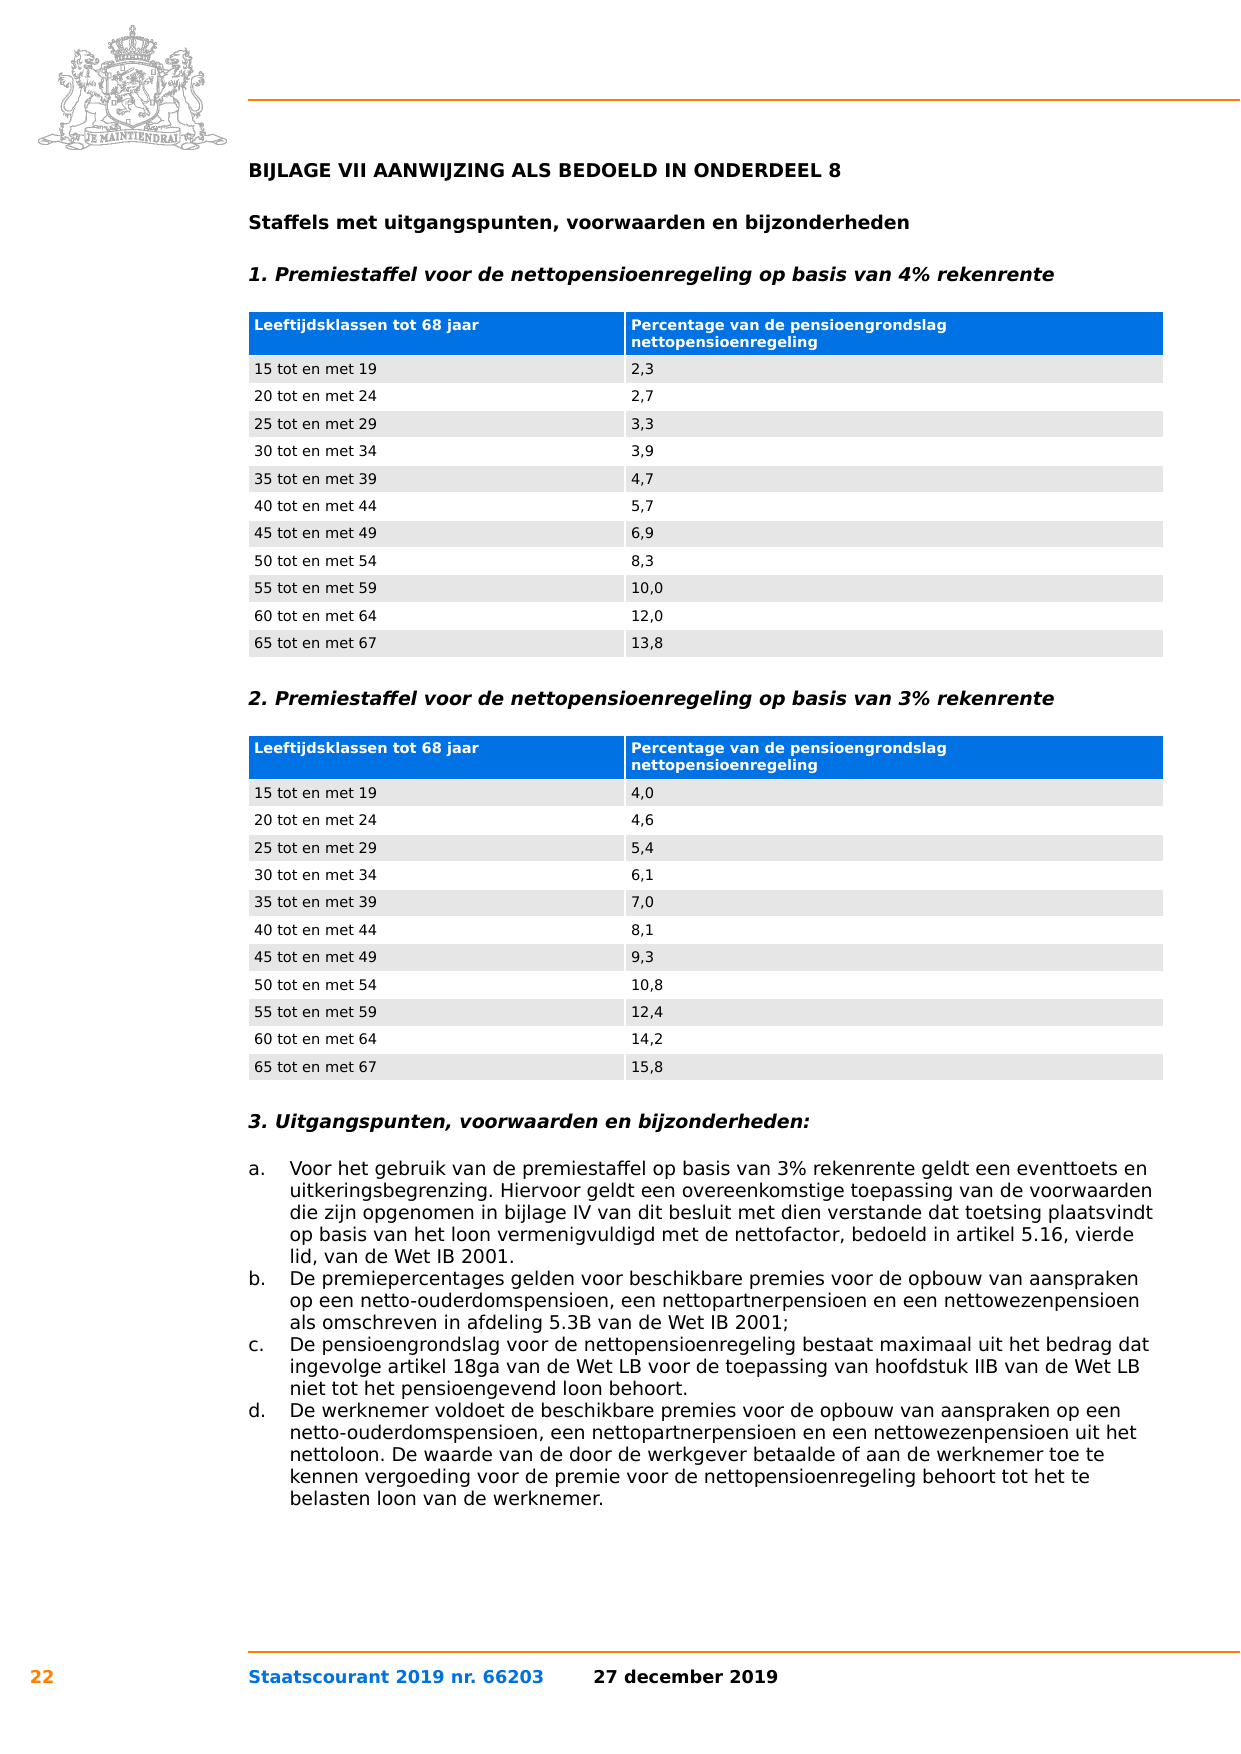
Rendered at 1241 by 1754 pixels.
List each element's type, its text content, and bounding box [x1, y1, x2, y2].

subtitle 1. Premiestaffel voor de nettopensioenregeling op basis van 4% rekenrente [248, 264, 1163, 286]
table_cell 25 tot en met 29 [249, 411, 624, 437]
text c. De pensioengrondslag voor de nettopensioenregeling bestaat maximaal uit het bedrag dat ingevolge artikel 18ga van de Wet LB voor de toepassing van hoofdstuk IIB van de Wet LB niet tot het pensioengevend loon behoort. [248, 1334, 1163, 1400]
table_cell 5,7 [626, 493, 1163, 519]
table_header Percentage van de pensioengrondslag nettopensioenregeling [626, 312, 1163, 355]
subtitle Staffels met uitgangspunten, voorwaarden en bijzonderheden [248, 212, 1163, 234]
text a. Voor het gebruik van de premiestaffel op basis van 3% rekenrente geldt een eventtoets en uitkeringsbegrenzing. Hiervoor geldt een overeenkomstige toepassing van de voorwaarden die zijn opgenomen in bijlage IV van dit besluit met dien verstande dat toetsing plaatsvindt op basis van het loon vermenigvuldigd met de nettofactor, bedoeld in artikel 5.16, vierde lid, van de Wet IB 2001. [248, 1158, 1163, 1268]
table_cell 50 tot en met 54 [249, 972, 624, 998]
subtitle 2. Premiestaffel voor de nettopensioenregeling op basis van 3% rekenrente [248, 688, 1163, 709]
subtitle BIJLAGE VII AANWIJZING ALS BEDOELD IN ONDERDEEL 8 [248, 160, 1163, 182]
table_cell 7,0 [626, 890, 1163, 916]
text d. De werknemer voldoet de beschikbare premies voor de opbouw van aanspraken op een netto-ouderdomspensioen, een nettopartnerpensioen en een nettowezenpensioen uit het nettoloon. De waarde van de door de werkgever betaalde of aan de werknemer toe te kennen vergoeding voor de premie voor de nettopensioenregeling behoort tot het te belasten loon van de werknemer. [248, 1400, 1163, 1510]
table_cell 2,3 [626, 356, 1163, 383]
picture [38, 25, 227, 150]
table_header Leeftijdsklassen tot 68 jaar [249, 736, 624, 779]
table_cell 45 tot en met 49 [249, 521, 624, 547]
table_cell 3,9 [626, 439, 1163, 465]
text b. De premiepercentages gelden voor beschikbare premies voor de opbouw van aanspraken op een netto-ouderdomspensioen, een nettopartnerpensioen en een nettowezenpensioen als omschreven in afdeling 5.3B van de Wet IB 2001; [248, 1268, 1163, 1334]
table_cell 12,4 [626, 999, 1163, 1026]
table_cell 60 tot en met 64 [249, 1027, 624, 1053]
table_cell 40 tot en met 44 [249, 917, 624, 943]
table_cell 55 tot en met 59 [249, 575, 624, 602]
table_cell 20 tot en met 24 [249, 808, 624, 834]
table_cell 2,7 [626, 384, 1163, 410]
table_cell 65 tot en met 67 [249, 1054, 624, 1080]
table_header Percentage van de pensioengrondslag nettopensioenregeling [626, 736, 1163, 779]
table_cell 40 tot en met 44 [249, 493, 624, 519]
table_cell 30 tot en met 34 [249, 439, 624, 465]
table_cell 55 tot en met 59 [249, 999, 624, 1026]
subtitle 3. Uitgangspunten, voorwaarden en bijzonderheden: [248, 1111, 1163, 1133]
table_cell 13,8 [626, 630, 1163, 657]
table_cell 15 tot en met 19 [249, 780, 624, 806]
table_cell 15,8 [626, 1054, 1163, 1080]
table_cell 15 tot en met 19 [249, 356, 624, 383]
table_header Leeftijdsklassen tot 68 jaar [249, 312, 624, 355]
table_cell 60 tot en met 64 [249, 603, 624, 629]
table_cell 30 tot en met 34 [249, 862, 624, 888]
table_cell 4,7 [626, 466, 1163, 492]
table_cell 35 tot en met 39 [249, 466, 624, 492]
table_cell 6,9 [626, 521, 1163, 547]
table_cell 4,0 [626, 780, 1163, 806]
table_cell 4,6 [626, 808, 1163, 834]
table_cell 8,3 [626, 548, 1163, 574]
table_cell 65 tot en met 67 [249, 630, 624, 657]
table_cell 5,4 [626, 835, 1163, 861]
table_cell 10,0 [626, 575, 1163, 602]
table_cell 14,2 [626, 1027, 1163, 1053]
table_cell 45 tot en met 49 [249, 944, 624, 971]
table_cell 12,0 [626, 603, 1163, 629]
table_cell 3,3 [626, 411, 1163, 437]
table_cell 20 tot en met 24 [249, 384, 624, 410]
table_cell 8,1 [626, 917, 1163, 943]
table_cell 6,1 [626, 862, 1163, 888]
table_cell 10,8 [626, 972, 1163, 998]
table_cell 50 tot en met 54 [249, 548, 624, 574]
table_cell 35 tot en met 39 [249, 890, 624, 916]
table_cell 25 tot en met 29 [249, 835, 624, 861]
table_cell 9,3 [626, 944, 1163, 971]
